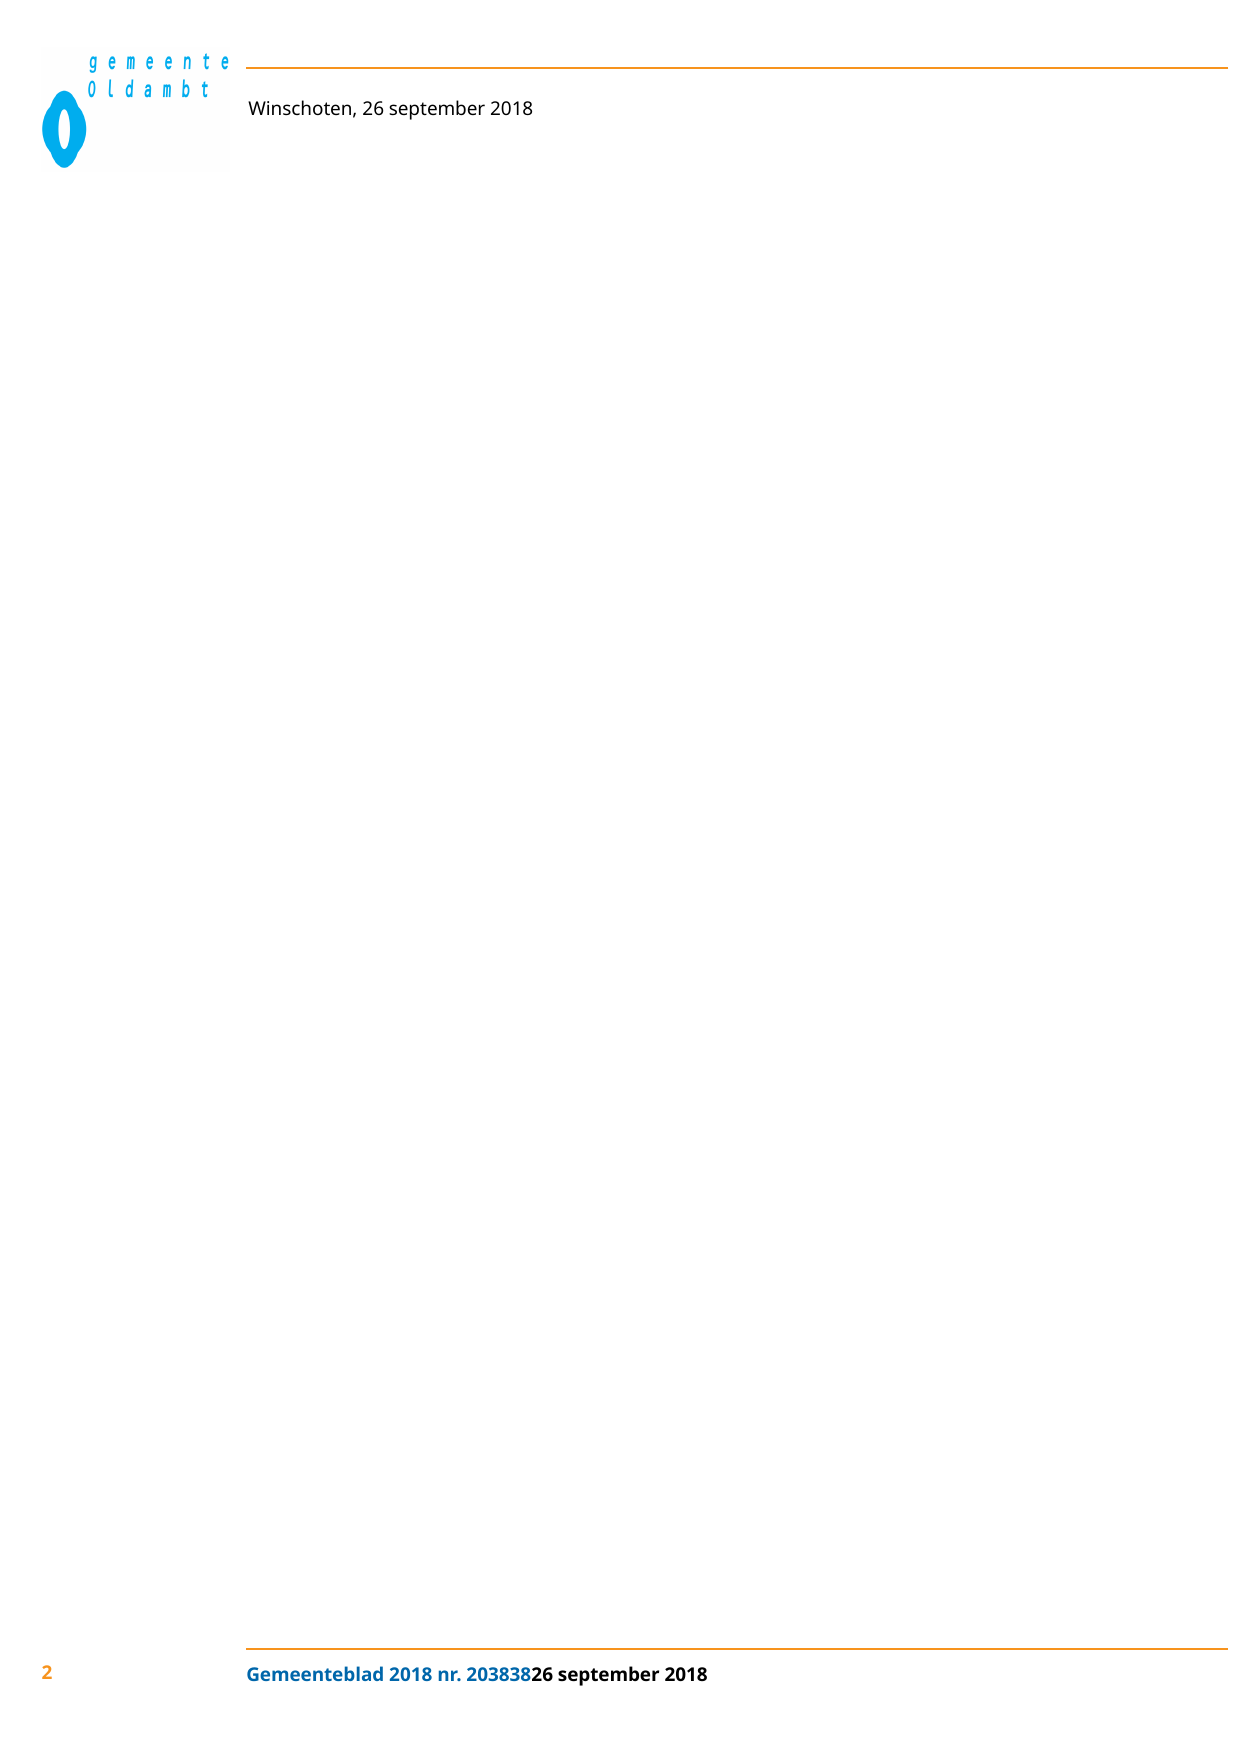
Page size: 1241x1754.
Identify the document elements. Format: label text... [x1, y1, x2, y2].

picture [41, 47, 231, 172]
text Winschoten, 26 september 2018 [248, 95, 1152, 121]
